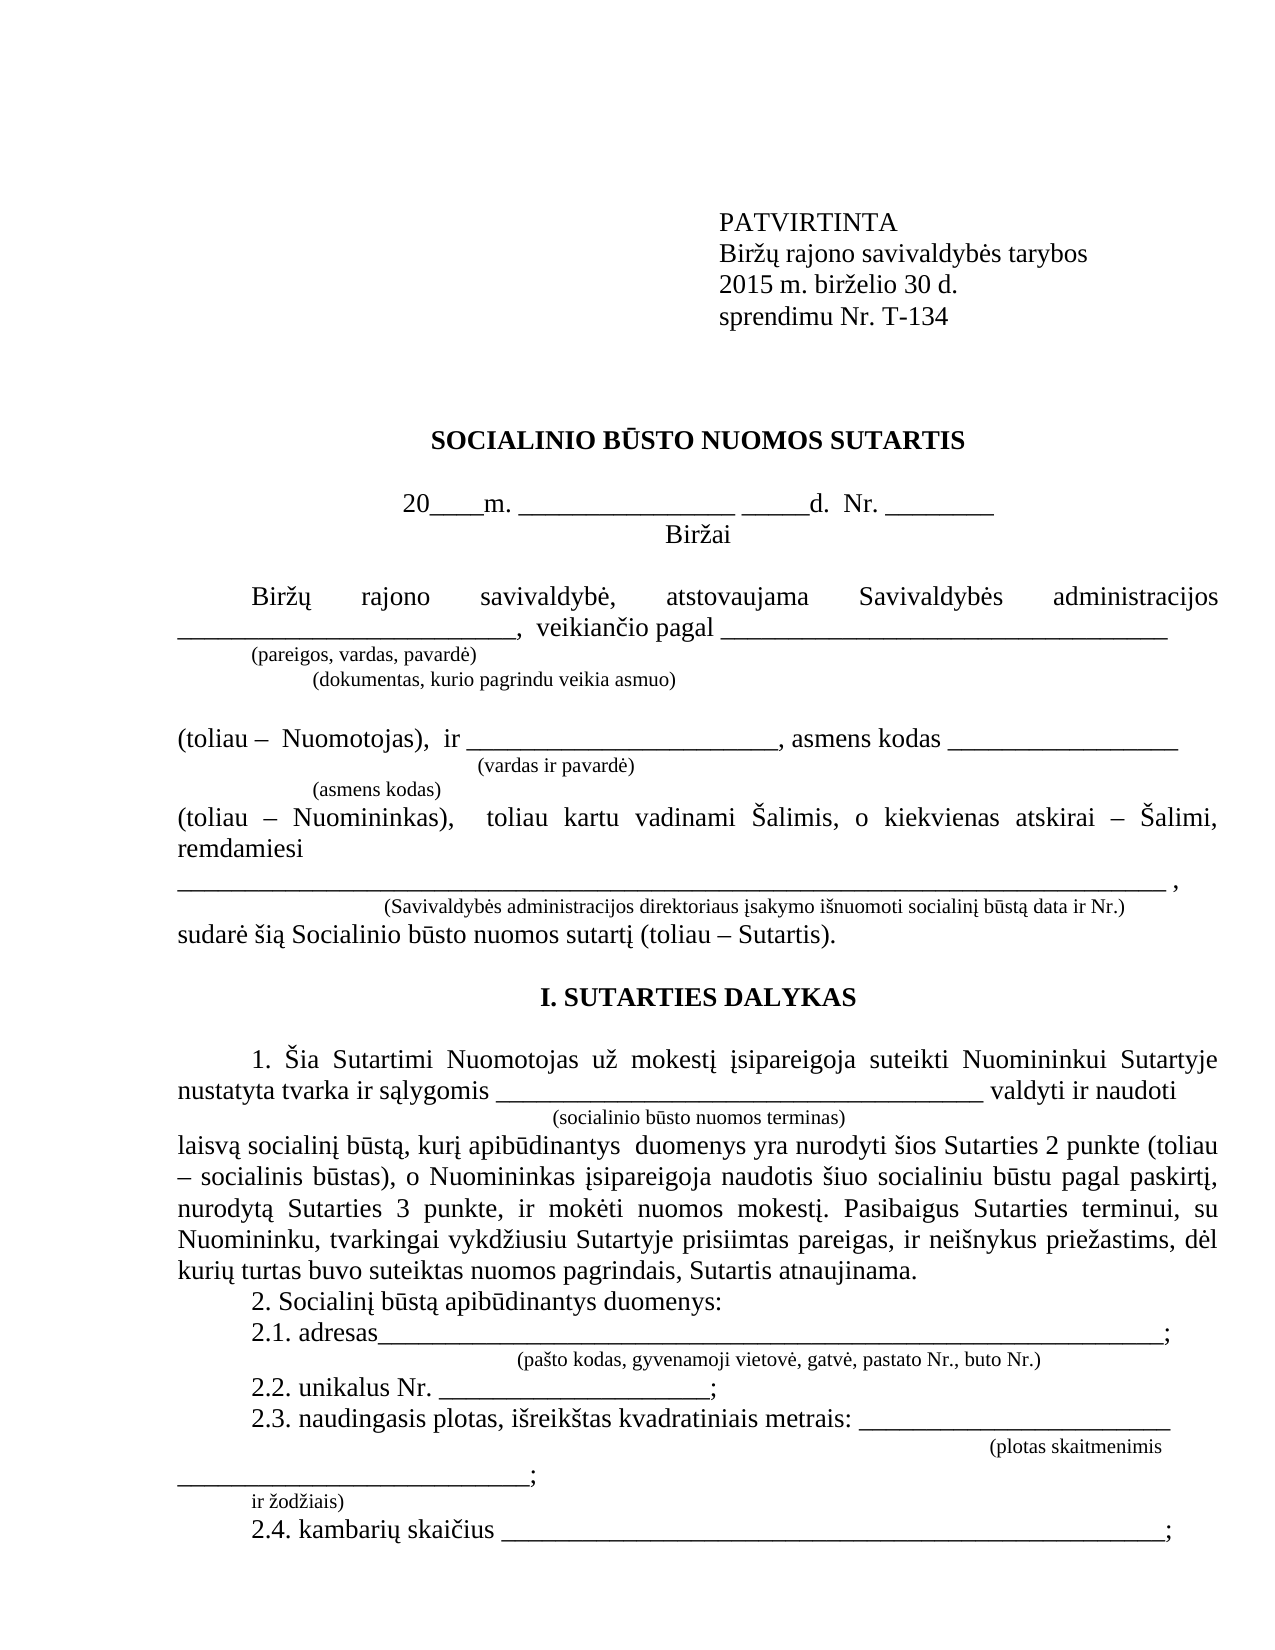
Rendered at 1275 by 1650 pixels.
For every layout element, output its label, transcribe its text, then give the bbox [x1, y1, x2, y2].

text (plotas skaitmenimis [177, 1434, 1219, 1458]
text (vardas ir pavardė) (asmens kodas) [177, 753, 1219, 801]
text Biržų rajono savivaldybės tarybos [177, 237, 1219, 269]
text 2. Socialinį būstą apibūdinantys duomenys: [177, 1285, 1219, 1316]
text sprendimu Nr. T-134 [177, 300, 1219, 331]
text sudarė šią Socialinio būsto nuomos sutartį (toliau – Sutartis). [177, 918, 1219, 949]
text 2.4. kambarių skaičius _________________________________________________; [177, 1513, 1219, 1544]
text Biržai [177, 518, 1219, 549]
text SOCIALINIO BŪSTO NUOMOS SUTARTIS [177, 424, 1219, 456]
text (pašto kodas, gyvenamoji vietovė, gatvė, pastato Nr., buto Nr.) [315, 1347, 1219, 1371]
text 1. Šia Sutartimi Nuomotojas už mokestį įsipareigoja suteikti Nuomininkui Sutartyje nustatyta tvarka ir sąlygomis ____________________________________ valdyti ir naudoti [177, 1043, 1219, 1105]
text ir žodžiais) [177, 1489, 1219, 1513]
text (pareigos, vardas, pavardė) (dokumentas, kurio pagrindu veikia asmuo) [177, 642, 1219, 691]
text (socialinio būsto nuomos terminas) [177, 1105, 1219, 1129]
text (toliau – Nuomininkas), toliau kartu vadinami Šalimis, o kiekvienas atskirai – Šalimi, remdamiesi [177, 801, 1219, 863]
text laisvą socialinį būstą, kurį apibūdinantys duomenys yra nurodyti šios Sutarties 2 punkte (toliau – socialinis būstas), o Nuomininkas įsipareigoja naudotis šiuo socialiniu būstu pagal paskirtį, nurodytą Sutarties 3 punkte, ir mokėti nuomos mokestį. Pasibaigus Sutarties terminui, su Nuomininku, tvarkingai vykdžiusiu Sutartyje prisiimtas pareigas, ir neišnykus priežastims, dėl kurių turtas buvo suteiktas nuomos pagrindais, Sutartis atnaujinama. [177, 1129, 1219, 1285]
text (toliau – Nuomotojas), ir _______________________, asmens kodas _________________ [177, 722, 1219, 753]
text __________________________; [177, 1458, 1219, 1489]
text Biržų rajono savivaldybė, atstovaujama Savivaldybės administracijos _________________________, veikiančio pagal _________________________________ [177, 580, 1219, 642]
text 2.3. naudingasis plotas, išreikštas kvadratiniais metrais: _______________________ [177, 1403, 1219, 1434]
text PATVIRTINTA [177, 206, 1219, 237]
text (Savivaldybės administracijos direktoriaus įsakymo išnuomoti socialinį būstą data ir Nr.) [177, 894, 1219, 918]
text 2015 m. birželio 30 d. [177, 269, 1219, 300]
text 20____m. ________________ _____d. Nr. ________ [177, 487, 1219, 518]
text _________________________________________________________________________ , [177, 863, 1219, 894]
text 2.2. unikalus Nr. ____________________; [177, 1371, 1219, 1403]
text 2.1. adresas__________________________________________________________; [177, 1316, 1219, 1347]
text I. SUTARTIES DALYKAS [177, 981, 1219, 1012]
